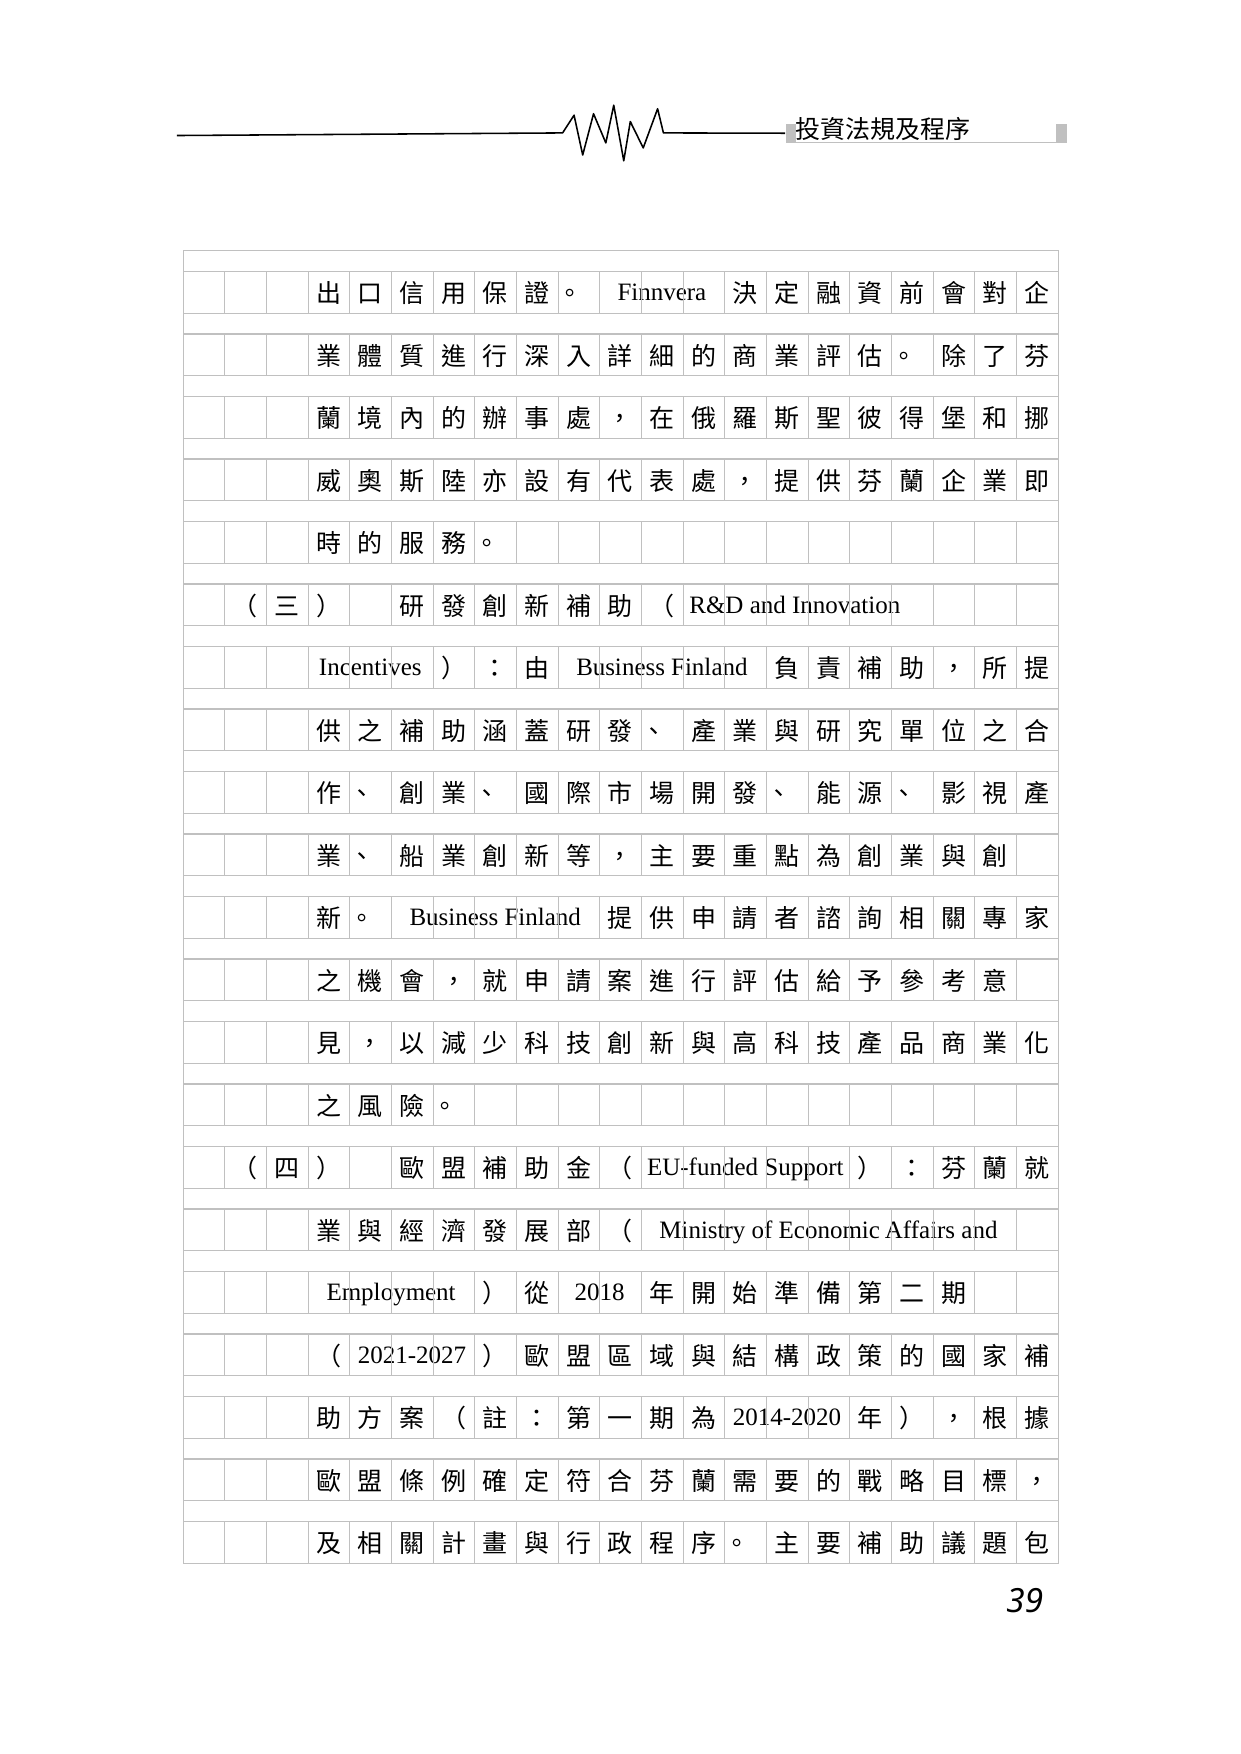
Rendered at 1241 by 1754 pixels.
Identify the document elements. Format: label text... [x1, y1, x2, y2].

text （四） 歐盟補助金（EU-funded Support）：芬蘭就業與經濟發展部（Ministry of Economic Affairs and Employment）從2018年開始準備第二期（2021-2027）歐盟區域與結構政策的國家補助方案（註：第一期為2014-2020年），根據歐盟條例確定符合芬蘭需要的戰略目標，及相關計畫與行政程序。主要補助議題包括智慧歐洲（A smarter Europe）、綠色低碳歐洲（A greener, low-carbon Europe）、網絡歐洲（A more connected Europe）、社會發展的歐洲（A more social Europe）及城鄉平均發展的歐洲（A Europe closer to citizens）。 [207, 1314, 1058, 1333]
text （三） 研發創新補助（R&D and Innovation Incentives）：由Business Finland負責補助，所提供之補助涵蓋研發、產業與研究單位之合作、創業、國際市場開發、能源、影視產業、船業創新等，主要重點為創業與創新。Business Finland提供申請者諮詢相關專家之機會，就申請案進行評估給予參考意見，以減少科技創新與高科技產品商業化之風險。 [207, 1001, 1058, 1021]
text （二） 貸款與融資保證（Loans and Guarantees）：由芬蘭國營的Finnvera plc負責提供出口融資、貸款或融資保證，增加企業財務融通管道，補強金融市場的短缺，以確保企業之國際競爭力。除基本農業外，任何企業均可向Finnvera申請融資，包括創業貸款和出口信用保證。Finnvera決定融資前會對企業體質進行深入詳細的商業評估。除了芬蘭境內的辦事處，在俄羅斯聖彼得堡和挪威奧斯陸亦設有代表處，提供芬蘭企業即時的服務。 [207, 251, 1058, 271]
text （三） 研發創新補助（R&D and Innovation Incentives）：由Business Finland負責補助，所提供之補助涵蓋研發、產業與研究單位之合作、創業、國際市場開發、能源、影視產業、船業創新等，主要重點為創業與創新。Business Finland提供申請者諮詢相關專家之機會，就申請案進行評估給予參考意見，以減少科技創新與高科技產品商業化之風險。 [207, 814, 1058, 833]
text （三） 研發創新補助（R&D and Innovation Incentives）：由Business Finland負責補助，所提供之補助涵蓋研發、產業與研究單位之合作、創業、國際市場開發、能源、影視產業、船業創新等，主要重點為創業與創新。Business Finland提供申請者諮詢相關專家之機會，就申請案進行評估給予參考意見，以減少科技創新與高科技產品商業化之風險。 [207, 689, 1058, 708]
text （二） 貸款與融資保證（Loans and Guarantees）：由芬蘭國營的Finnvera plc負責提供出口融資、貸款或融資保證，增加企業財務融通管道，補強金融市場的短缺，以確保企業之國際競爭力。除基本農業外，任何企業均可向Finnvera申請融資，包括創業貸款和出口信用保證。Finnvera決定融資前會對企業體質進行深入詳細的商業評估。除了芬蘭境內的辦事處，在俄羅斯聖彼得堡和挪威奧斯陸亦設有代表處，提供芬蘭企業即時的服務。 [207, 501, 1058, 521]
text （四） 歐盟補助金（EU-funded Support）：芬蘭就業與經濟發展部（Ministry of Economic Affairs and Employment）從2018年開始準備第二期（2021-2027）歐盟區域與結構政策的國家補助方案（註：第一期為2014-2020年），根據歐盟條例確定符合芬蘭需要的戰略目標，及相關計畫與行政程序。主要補助議題包括智慧歐洲（A smarter Europe）、綠色低碳歐洲（A greener, low-carbon Europe）、網絡歐洲（A more connected Europe）、社會發展的歐洲（A more social Europe）及城鄉平均發展的歐洲（A Europe closer to citizens）。 [207, 1126, 1058, 1146]
text （三） 研發創新補助（R&D and Innovation Incentives）：由Business Finland負責補助，所提供之補助涵蓋研發、產業與研究單位之合作、創業、國際市場開發、能源、影視產業、船業創新等，主要重點為創業與創新。Business Finland提供申請者諮詢相關專家之機會，就申請案進行評估給予參考意見，以減少科技創新與高科技產品商業化之風險。 [207, 939, 1058, 958]
text （四） 歐盟補助金（EU-funded Support）：芬蘭就業與經濟發展部（Ministry of Economic Affairs and Employment）從2018年開始準備第二期（2021-2027）歐盟區域與結構政策的國家補助方案（註：第一期為2014-2020年），根據歐盟條例確定符合芬蘭需要的戰略目標，及相關計畫與行政程序。主要補助議題包括智慧歐洲（A smarter Europe）、綠色低碳歐洲（A greener, low-carbon Europe）、網絡歐洲（A more connected Europe）、社會發展的歐洲（A more social Europe）及城鄉平均發展的歐洲（A Europe closer to citizens）。 [207, 1376, 1058, 1396]
text （二） 貸款與融資保證（Loans and Guarantees）：由芬蘭國營的Finnvera plc負責提供出口融資、貸款或融資保證，增加企業財務融通管道，補強金融市場的短缺，以確保企業之國際競爭力。除基本農業外，任何企業均可向Finnvera申請融資，包括創業貸款和出口信用保證。Finnvera決定融資前會對企業體質進行深入詳細的商業評估。除了芬蘭境內的辦事處，在俄羅斯聖彼得堡和挪威奧斯陸亦設有代表處，提供芬蘭企業即時的服務。 [207, 314, 1058, 333]
text （二） 貸款與融資保證（Loans and Guarantees）：由芬蘭國營的Finnvera plc負責提供出口融資、貸款或融資保證，增加企業財務融通管道，補強金融市場的短缺，以確保企業之國際競爭力。除基本農業外，任何企業均可向Finnvera申請融資，包括創業貸款和出口信用保證。Finnvera決定融資前會對企業體質進行深入詳細的商業評估。除了芬蘭境內的辦事處，在俄羅斯聖彼得堡和挪威奧斯陸亦設有代表處，提供芬蘭企業即時的服務。 [207, 439, 1058, 458]
text （四） 歐盟補助金（EU-funded Support）：芬蘭就業與經濟發展部（Ministry of Economic Affairs and Employment）從2018年開始準備第二期（2021-2027）歐盟區域與結構政策的國家補助方案（註：第一期為2014-2020年），根據歐盟條例確定符合芬蘭需要的戰略目標，及相關計畫與行政程序。主要補助議題包括智慧歐洲（A smarter Europe）、綠色低碳歐洲（A greener, low-carbon Europe）、網絡歐洲（A more connected Europe）、社會發展的歐洲（A more social Europe）及城鄉平均發展的歐洲（A Europe closer to citizens）。 [207, 1439, 1058, 1458]
text （四） 歐盟補助金（EU-funded Support）：芬蘭就業與經濟發展部（Ministry of Economic Affairs and Employment）從2018年開始準備第二期（2021-2027）歐盟區域與結構政策的國家補助方案（註：第一期為2014-2020年），根據歐盟條例確定符合芬蘭需要的戰略目標，及相關計畫與行政程序。主要補助議題包括智慧歐洲（A smarter Europe）、綠色低碳歐洲（A greener, low-carbon Europe）、網絡歐洲（A more connected Europe）、社會發展的歐洲（A more social Europe）及城鄉平均發展的歐洲（A Europe closer to citizens）。 [207, 1501, 1058, 1521]
text （三） 研發創新補助（R&D and Innovation Incentives）：由Business Finland負責補助，所提供之補助涵蓋研發、產業與研究單位之合作、創業、國際市場開發、能源、影視產業、船業創新等，主要重點為創業與創新。Business Finland提供申請者諮詢相關專家之機會，就申請案進行評估給予參考意見，以減少科技創新與高科技產品商業化之風險。 [207, 626, 1058, 646]
text （四） 歐盟補助金（EU-funded Support）：芬蘭就業與經濟發展部（Ministry of Economic Affairs and Employment）從2018年開始準備第二期（2021-2027）歐盟區域與結構政策的國家補助方案（註：第一期為2014-2020年），根據歐盟條例確定符合芬蘭需要的戰略目標，及相關計畫與行政程序。主要補助議題包括智慧歐洲（A smarter Europe）、綠色低碳歐洲（A greener, low-carbon Europe）、網絡歐洲（A more connected Europe）、社會發展的歐洲（A more social Europe）及城鄉平均發展的歐洲（A Europe closer to citizens）。 [207, 1189, 1058, 1208]
text （三） 研發創新補助（R&D and Innovation Incentives）：由Business Finland負責補助，所提供之補助涵蓋研發、產業與研究單位之合作、創業、國際市場開發、能源、影視產業、船業創新等，主要重點為創業與創新。Business Finland提供申請者諮詢相關專家之機會，就申請案進行評估給予參考意見，以減少科技創新與高科技產品商業化之風險。 [207, 751, 1058, 771]
text （四） 歐盟補助金（EU-funded Support）：芬蘭就業與經濟發展部（Ministry of Economic Affairs and Employment）從2018年開始準備第二期（2021-2027）歐盟區域與結構政策的國家補助方案（註：第一期為2014-2020年），根據歐盟條例確定符合芬蘭需要的戰略目標，及相關計畫與行政程序。主要補助議題包括智慧歐洲（A smarter Europe）、綠色低碳歐洲（A greener, low-carbon Europe）、網絡歐洲（A more connected Europe）、社會發展的歐洲（A more social Europe）及城鄉平均發展的歐洲（A Europe closer to citizens）。 [207, 1251, 1058, 1271]
text （三） 研發創新補助（R&D and Innovation Incentives）：由Business Finland負責補助，所提供之補助涵蓋研發、產業與研究單位之合作、創業、國際市場開發、能源、影視產業、船業創新等，主要重點為創業與創新。Business Finland提供申請者諮詢相關專家之機會，就申請案進行評估給予參考意見，以減少科技創新與高科技產品商業化之風險。 [207, 1064, 1058, 1083]
text （三） 研發創新補助（R&D and Innovation Incentives）：由Business Finland負責補助，所提供之補助涵蓋研發、產業與研究單位之合作、創業、國際市場開發、能源、影視產業、船業創新等，主要重點為創業與創新。Business Finland提供申請者諮詢相關專家之機會，就申請案進行評估給予參考意見，以減少科技創新與高科技產品商業化之風險。 [207, 564, 1058, 583]
text （二） 貸款與融資保證（Loans and Guarantees）：由芬蘭國營的Finnvera plc負責提供出口融資、貸款或融資保證，增加企業財務融通管道，補強金融市場的短缺，以確保企業之國際競爭力。除基本農業外，任何企業均可向Finnvera申請融資，包括創業貸款和出口信用保證。Finnvera決定融資前會對企業體質進行深入詳細的商業評估。除了芬蘭境內的辦事處，在俄羅斯聖彼得堡和挪威奧斯陸亦設有代表處，提供芬蘭企業即時的服務。 [207, 376, 1058, 396]
text （三） 研發創新補助（R&D and Innovation Incentives）：由Business Finland負責補助，所提供之補助涵蓋研發、產業與研究單位之合作、創業、國際市場開發、能源、影視產業、船業創新等，主要重點為創業與創新。Business Finland提供申請者諮詢相關專家之機會，就申請案進行評估給予參考意見，以減少科技創新與高科技產品商業化之風險。 [207, 876, 1058, 896]
